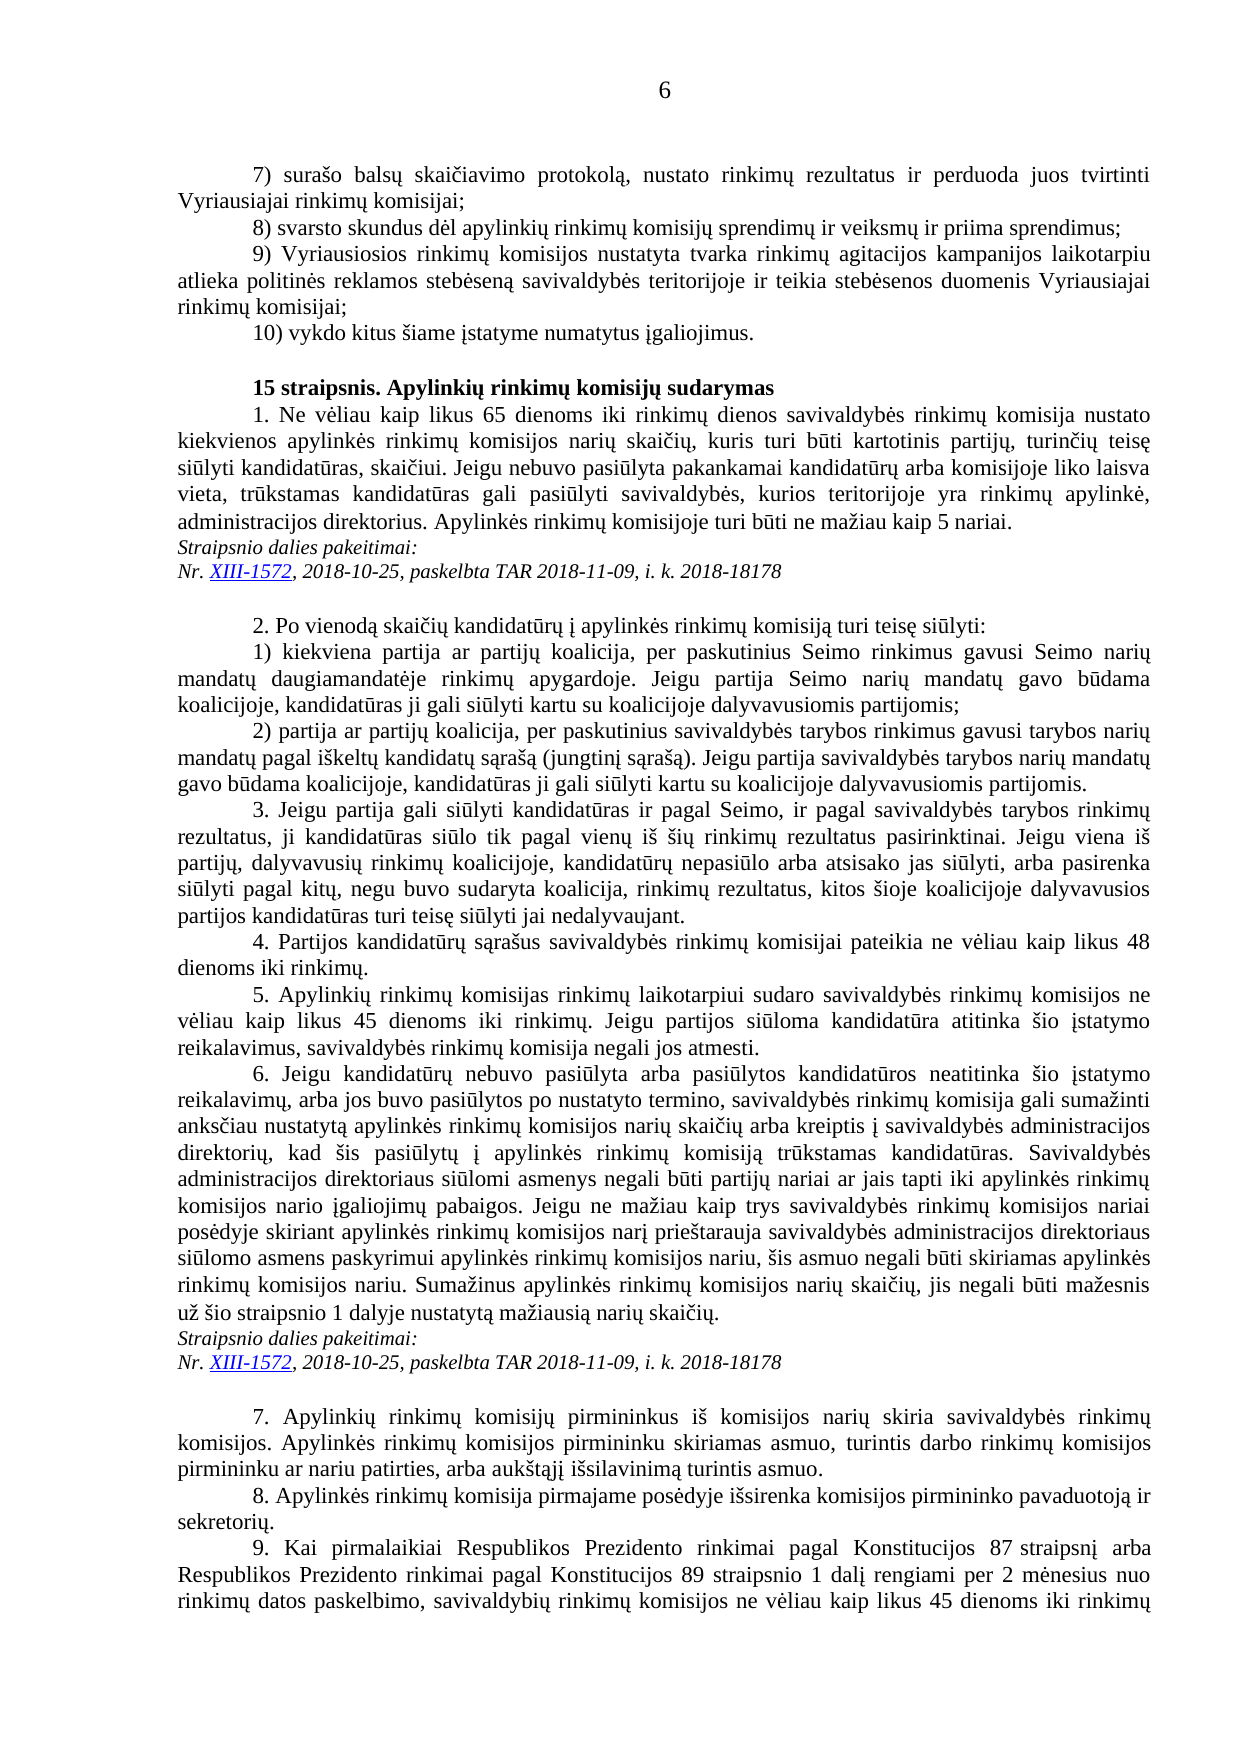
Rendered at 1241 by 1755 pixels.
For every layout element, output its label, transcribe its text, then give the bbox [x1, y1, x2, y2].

text Straipsnio dalies pakeitimai: [177, 535, 1152, 559]
text 10) vykdo kitus šiame įstatyme numatytus įgaliojimus. [177, 319, 1152, 346]
text 8. Apylinkės rinkimų komisija pirmajame posėdyje išsirenka komisijos pirmininko pavaduotoją ir sekretorių. [177, 1482, 1152, 1534]
text 1) kiekviena partija ar partijų koalicija, per paskutinius Seimo rinkimus gavusi Seimo narių mandatų daugiamandatėje rinkimų apygardoje. Jeigu partija Seimo narių mandatų gavo būdama koalicijoje, kandidatūras ji gali siūlyti kartu su koalicijoje dalyvavusiomis partijomis; [177, 638, 1152, 717]
text 6. Jeigu kandidatūrų nebuvo pasiūlyta arba pasiūlytos kandidatūros neatitinka šio įstatymo reikalavimų, arba jos buvo pasiūlytos po nustatyto termino, savivaldybės rinkimų komisija gali sumažinti anksčiau nustatytą apylinkės rinkimų komisijos narių skaičių arba kreiptis į savivaldybės administracijos direktorių, kad šis pasiūlytų į apylinkės rinkimų komisiją trūkstamas kandidatūras. Savivaldybės administracijos direktoriaus siūlomi asmenys negali būti partijų nariai ar jais tapti iki apylinkės rinkimų komisijos nario įgaliojimų pabaigos. Jeigu ne mažiau kaip trys savivaldybės rinkimų komisijos nariai posėdyje skiriant apylinkės rinkimų komisijos narį prieštarauja savivaldybės administracijos direktoriaus siūlomo asmens paskyrimui apylinkės rinkimų komisijos nariu, šis asmuo negali būti skiriamas apylinkės rinkimų komisijos nariu. Sumažinus apylinkės rinkimų komisijos narių skaičių, jis negali būti mažesnis už šio straipsnio 1 dalyje nustatytą mažiausią narių skaičių. [177, 1060, 1152, 1326]
text 7) surašo balsų skaičiavimo protokolą, nustato rinkimų rezultatus ir perduoda juos tvirtinti Vyriausiajai rinkimų komisijai; [177, 161, 1152, 214]
text 3. Jeigu partija gali siūlyti kandidatūras ir pagal Seimo, ir pagal savivaldybės tarybos rinkimų rezultatus, ji kandidatūras siūlo tik pagal vienų iš šių rinkimų rezultatus pasirinktinai. Jeigu viena iš partijų, dalyvavusių rinkimų koalicijoje, kandidatūrų nepasiūlo arba atsisako jas siūlyti, arba pasirenka siūlyti pagal kitų, negu buvo sudaryta koalicija, rinkimų rezultatus, kitos šioje koalicijoje dalyvavusios partijos kandidatūras turi teisę siūlyti jai nedalyvaujant. [177, 796, 1152, 928]
text 9. Kai pirmalaikiai Respublikos Prezidento rinkimai pagal Konstitucijos 87 straipsnį arba Respublikos Prezidento rinkimai pagal Konstitucijos 89 straipsnio 1 dalį rengiami per 2 mėnesius nuo rinkimų datos paskelbimo, savivaldybių rinkimų komisijos ne vėliau kaip likus 45 dienoms iki rinkimų [177, 1534, 1152, 1613]
text 2) partija ar partijų koalicija, per paskutinius savivaldybės tarybos rinkimus gavusi tarybos narių mandatų pagal iškeltų kandidatų sąrašą (jungtinį sąrašą). Jeigu partija savivaldybės tarybos narių mandatų gavo būdama koalicijoje, kandidatūras ji gali siūlyti kartu su koalicijoje dalyvavusiomis partijomis. [177, 717, 1152, 796]
text Straipsnio dalies pakeitimai: [177, 1326, 1152, 1350]
text Nr. XIII-1572, 2018-10-25, paskelbta TAR 2018-11-09, i. k. 2018-18178 [177, 559, 1152, 583]
text 8) svarsto skundus dėl apylinkių rinkimų komisijų sprendimų ir veiksmų ir priima sprendimus; [177, 214, 1152, 240]
text 7. Apylinkių rinkimų komisijų pirmininkus iš komisijos narių skiria savivaldybės rinkimų komisijos. Apylinkės rinkimų komisijos pirmininku skiriamas asmuo, turintis darbo rinkimų komisijos pirmininku ar nariu patirties, arba aukštąjį išsilavinimą turintis asmuo. [177, 1403, 1152, 1482]
text 4. Partijos kandidatūrų sąrašus savivaldybės rinkimų komisijai pateikia ne vėliau kaip likus 48 dienoms iki rinkimų. [177, 928, 1152, 981]
text 2. Po vienodą skaičių kandidatūrų į apylinkės rinkimų komisiją turi teisę siūlyti: [177, 612, 1152, 638]
text 1. Ne vėliau kaip likus 65 dienoms iki rinkimų dienos savivaldybės rinkimų komisija nustato kiekvienos apylinkės rinkimų komisijos narių skaičių, kuris turi būti kartotinis partijų, turinčių teisę siūlyti kandidatūras, skaičiui. Jeigu nebuvo pasiūlyta pakankamai kandidatūrų arba komisijoje liko laisva vieta, trūkstamas kandidatūras gali pasiūlyti savivaldybės, kurios teritorijoje yra rinkimų apylinkė, administracijos direktorius. Apylinkės rinkimų komisijoje turi būti ne mažiau kaip 5 nariai. [177, 401, 1152, 535]
text 9) Vyriausiosios rinkimų komisijos nustatyta tvarka rinkimų agitacijos kampanijos laikotarpiu atlieka politinės reklamos stebėseną savivaldybės teritorijoje ir teikia stebėsenos duomenis Vyriausiajai rinkimų komisijai; [177, 240, 1152, 319]
text 15 straipsnis. Apylinkių rinkimų komisijų sudarymas [177, 374, 1152, 401]
text 5. Apylinkių rinkimų komisijas rinkimų laikotarpiui sudaro savivaldybės rinkimų komisijos ne vėliau kaip likus 45 dienoms iki rinkimų. Jeigu partijos siūloma kandidatūra atitinka šio įstatymo reikalavimus, savivaldybės rinkimų komisija negali jos atmesti. [177, 981, 1152, 1060]
text Nr. XIII-1572, 2018-10-25, paskelbta TAR 2018-11-09, i. k. 2018-18178 [177, 1350, 1152, 1374]
